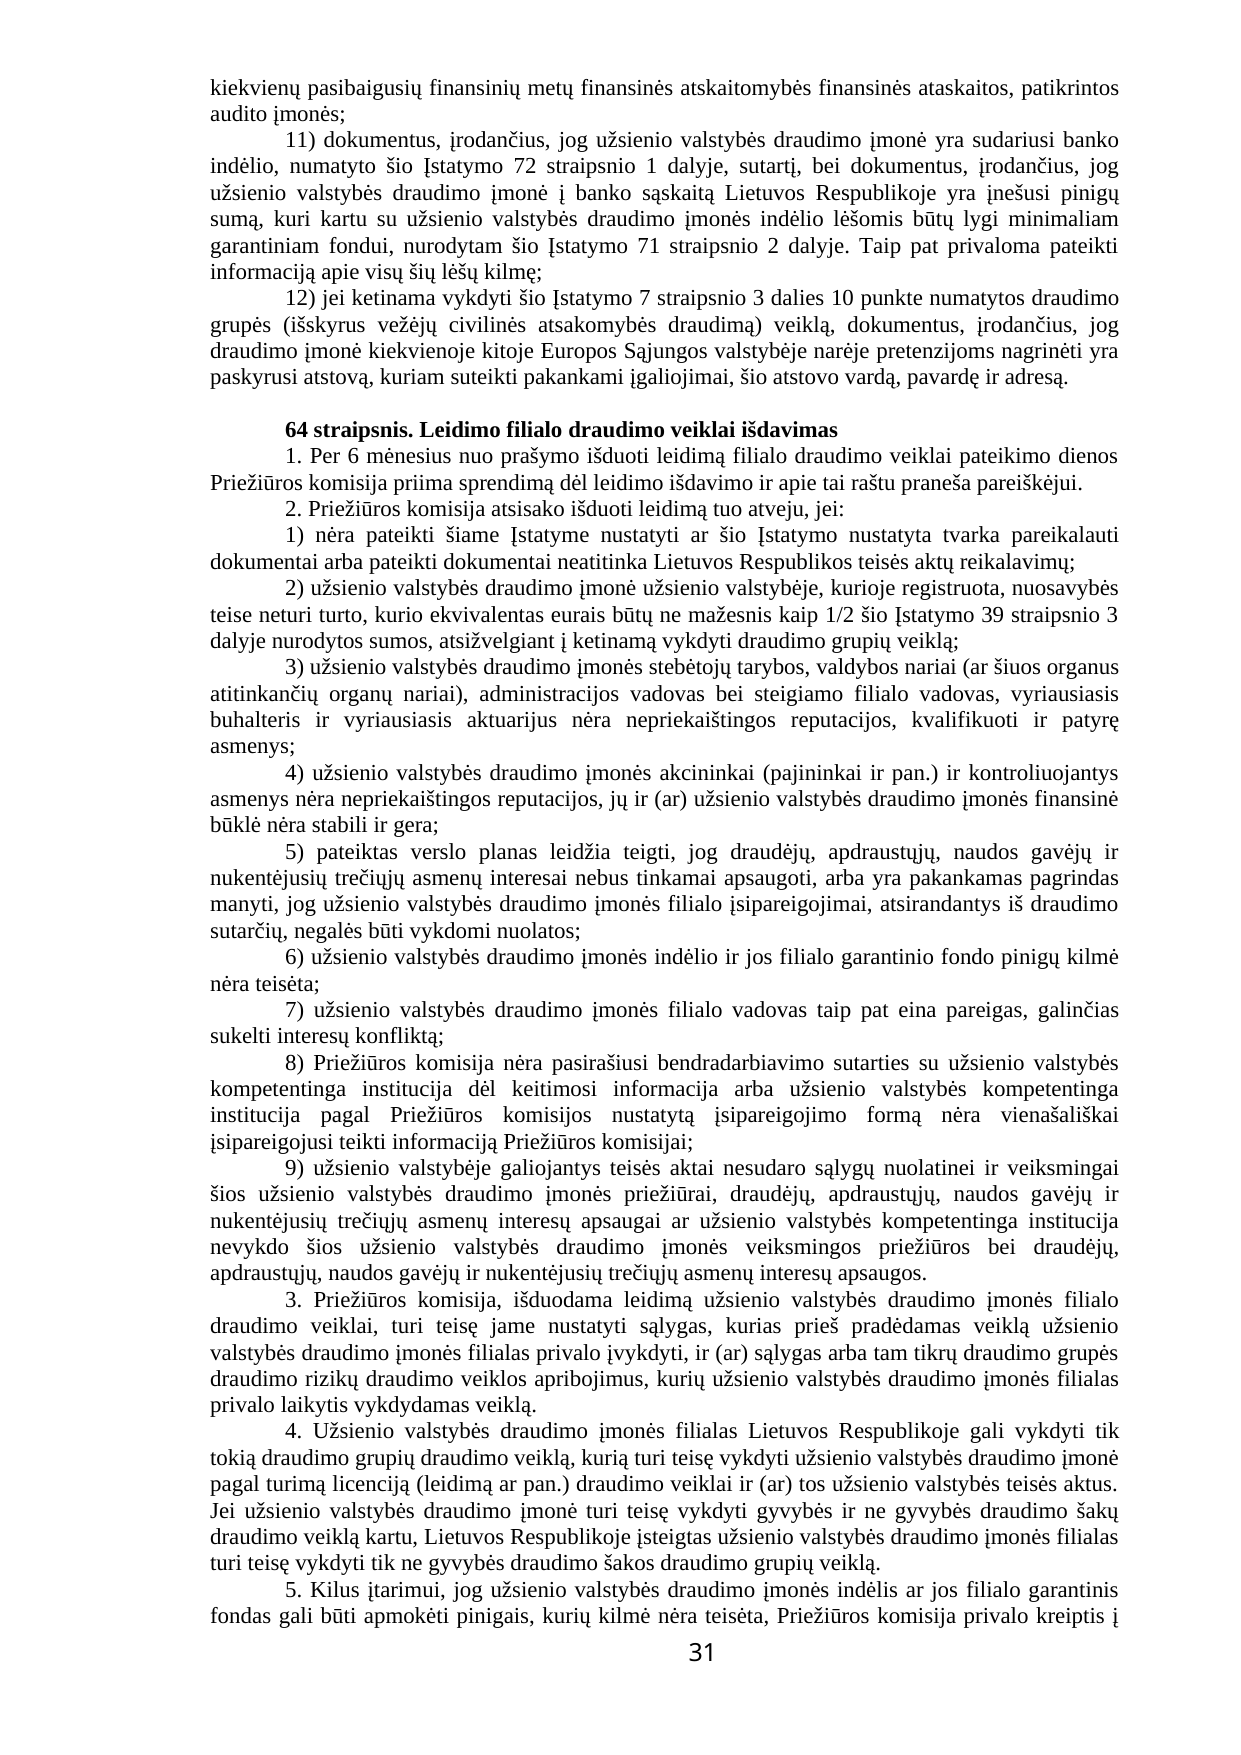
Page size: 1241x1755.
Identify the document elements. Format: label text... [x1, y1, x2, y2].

text 4) užsienio valstybės draudimo įmonės akcininkai (pajininkai ir pan.) ir kontroliuojantys asmenys nėra nepriekaištingos reputacijos, jų ir (ar) užsienio valstybės draudimo įmonės finansinė būklė nėra stabili ir gera; [210, 759, 1120, 838]
text 5. Kilus įtarimui, jog užsienio valstybės draudimo įmonės indėlis ar jos filialo garantinis fondas gali būti apmokėti pinigais, kurių kilmė nėra teisėta, Priežiūros komisija privalo kreiptis į [210, 1576, 1120, 1628]
text 64 straipsnis. Leidimo filialo draudimo veiklai išdavimas [210, 416, 1120, 442]
text kiekvienų pasibaigusių finansinių metų finansinės atskaitomybės finansinės ataskaitos, patikrintos audito įmonės; [210, 73, 1120, 126]
text 5) pateiktas verslo planas leidžia teigti, jog draudėjų, apdraustųjų, naudos gavėjų ir nukentėjusių trečiųjų asmenų interesai nebus tinkamai apsaugoti, arba yra pakankamas pagrindas manyti, jog užsienio valstybės draudimo įmonės filialo įsipareigojimai, atsirandantys iš draudimo sutarčių, negalės būti vykdomi nuolatos; [210, 838, 1120, 943]
text 1) nėra pateikti šiame Įstatyme nustatyti ar šio Įstatymo nustatyta tvarka pareikalauti dokumentai arba pateikti dokumentai neatitinka Lietuvos Respublikos teisės aktų reikalavimų; [210, 522, 1120, 574]
text 8) Priežiūros komisija nėra pasirašiusi bendradarbiavimo sutarties su užsienio valstybės kompetentinga institucija dėl keitimosi informacija arba užsienio valstybės kompetentinga institucija pagal Priežiūros komisijos nustatytą įsipareigojimo formą nėra vienašališkai įsipareigojusi teikti informaciją Priežiūros komisijai; [210, 1049, 1120, 1154]
text 3) užsienio valstybės draudimo įmonės stebėtojų tarybos, valdybos nariai (ar šiuos organus atitinkančių organų nariai), administracijos vadovas bei steigiamo filialo vadovas, vyriausiasis buhalteris ir vyriausiasis aktuarijus nėra nepriekaištingos reputacijos, kvalifikuoti ir patyrę asmenys; [210, 653, 1120, 759]
text 3. Priežiūros komisija, išduodama leidimą užsienio valstybės draudimo įmonės filialo draudimo veiklai, turi teisę jame nustatyti sąlygas, kurias prieš pradėdamas veiklą užsienio valstybės draudimo įmonės filialas privalo įvykdyti, ir (ar) sąlygas arba tam tikrų draudimo grupės draudimo rizikų draudimo veiklos apribojimus, kurių užsienio valstybės draudimo įmonės filialas privalo laikytis vykdydamas veiklą. [210, 1286, 1120, 1418]
text 2. Priežiūros komisija atsisako išduoti leidimą tuo atveju, jei: [210, 495, 1120, 522]
text 1. Per 6 mėnesius nuo prašymo išduoti leidimą filialo draudimo veiklai pateikimo dienos Priežiūros komisija priima sprendimą dėl leidimo išdavimo ir apie tai raštu praneša pareiškėjui. [210, 442, 1120, 495]
text 6) užsienio valstybės draudimo įmonės indėlio ir jos filialo garantinio fondo pinigų kilmė nėra teisėta; [210, 943, 1120, 996]
text 12) jei ketinama vykdyti šio Įstatymo 7 straipsnio 3 dalies 10 punkte numatytos draudimo grupės (išskyrus vežėjų civilinės atsakomybės draudimą) veiklą, dokumentus, įrodančius, jog draudimo įmonė kiekvienoje kitoje Europos Sąjungos valstybėje narėje pretenzijoms nagrinėti yra paskyrusi atstovą, kuriam suteikti pakankami įgaliojimai, šio atstovo vardą, pavardę ir adresą. [210, 284, 1120, 390]
text 7) užsienio valstybės draudimo įmonės filialo vadovas taip pat eina pareigas, galinčias sukelti interesų konfliktą; [210, 996, 1120, 1049]
text 2) užsienio valstybės draudimo įmonė užsienio valstybėje, kurioje registruota, nuosavybės teise neturi turto, kurio ekvivalentas eurais būtų ne mažesnis kaip 1/2 šio Įstatymo 39 straipsnio 3 dalyje nurodytos sumos, atsižvelgiant į ketinamą vykdyti draudimo grupių veiklą; [210, 574, 1120, 653]
text 9) užsienio valstybėje galiojantys teisės aktai nesudaro sąlygų nuolatinei ir veiksmingai šios užsienio valstybės draudimo įmonės priežiūrai, draudėjų, apdraustųjų, naudos gavėjų ir nukentėjusių trečiųjų asmenų interesų apsaugai ar užsienio valstybės kompetentinga institucija nevykdo šios užsienio valstybės draudimo įmonės veiksmingos priežiūros bei draudėjų, apdraustųjų, naudos gavėjų ir nukentėjusių trečiųjų asmenų interesų apsaugos. [210, 1154, 1120, 1286]
text 4. Užsienio valstybės draudimo įmonės filialas Lietuvos Respublikoje gali vykdyti tik tokią draudimo grupių draudimo veiklą, kurią turi teisę vykdyti užsienio valstybės draudimo įmonė pagal turimą licenciją (leidimą ar pan.) draudimo veiklai ir (ar) tos užsienio valstybės teisės aktus. Jei užsienio valstybės draudimo įmonė turi teisę vykdyti gyvybės ir ne gyvybės draudimo šakų draudimo veiklą kartu, Lietuvos Respublikoje įsteigtas užsienio valstybės draudimo įmonės filialas turi teisę vykdyti tik ne gyvybės draudimo šakos draudimo grupių veiklą. [210, 1418, 1120, 1576]
text 11) dokumentus, įrodančius, jog užsienio valstybės draudimo įmonė yra sudariusi banko indėlio, numatyto šio Įstatymo 72 straipsnio 1 dalyje, sutartį, bei dokumentus, įrodančius, jog užsienio valstybės draudimo įmonė į banko sąskaitą Lietuvos Respublikoje yra įnešusi pinigų sumą, kuri kartu su užsienio valstybės draudimo įmonės indėlio lėšomis būtų lygi minimaliam garantiniam fondui, nurodytam šio Įstatymo 71 straipsnio 2 dalyje. Taip pat privaloma pateikti informaciją apie visų šių lėšų kilmę; [210, 126, 1120, 284]
